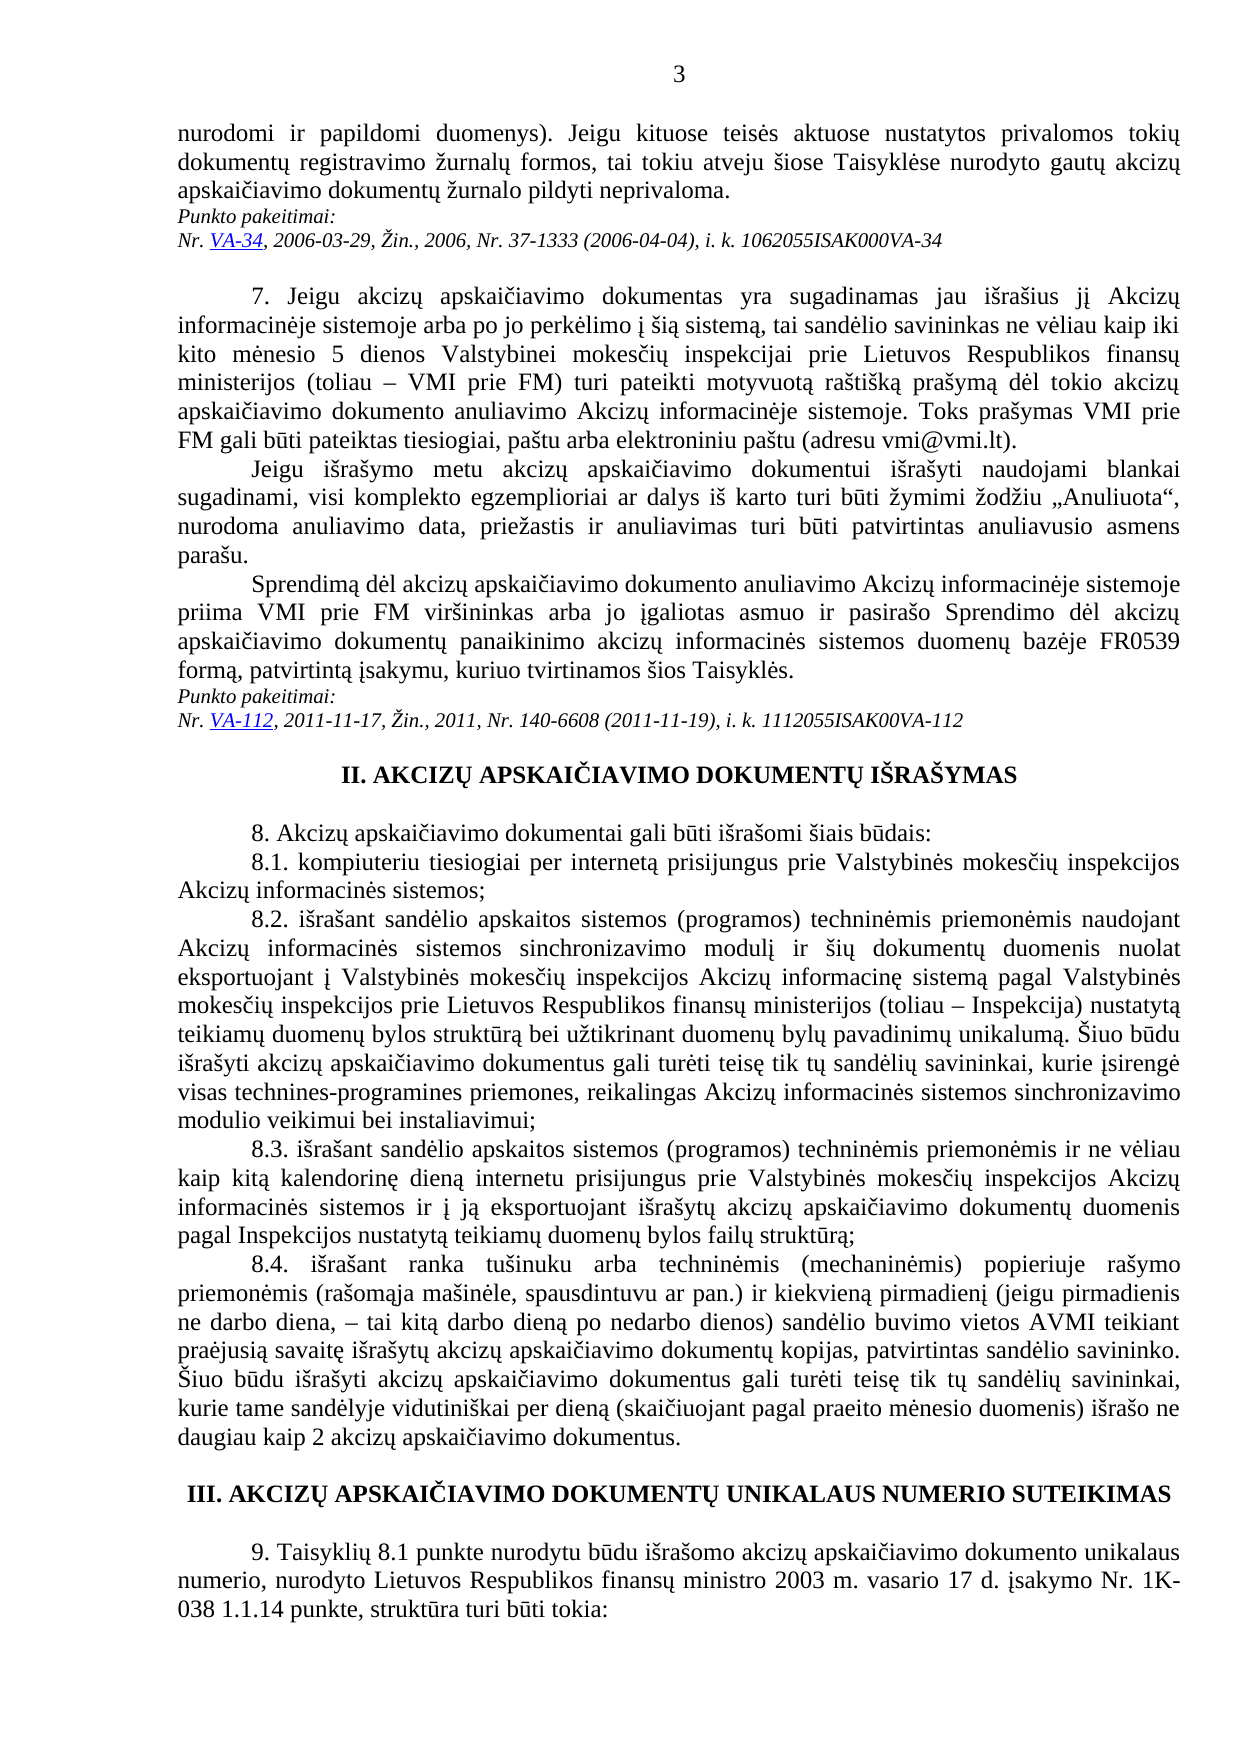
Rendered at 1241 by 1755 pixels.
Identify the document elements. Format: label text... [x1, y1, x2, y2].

text 9. Taisyklių 8.1 punkte nurodytu būdu išrašomo akcizų apskaičiavimo dokumento unikalaus numerio, nurodyto Lietuvos Respublikos finansų ministro 2003 m. vasario 17 d. įsakymo Nr. 1K-038 1.1.14 punkte, struktūra turi būti tokia: [177, 1537, 1181, 1623]
text III. AKCIZŲ APSKAIČIAVIMO DOKUMENTŲ UNIKALAUS NUMERIO SUTEIKIMAS [177, 1479, 1181, 1508]
text Punkto pakeitimai: [177, 684, 1181, 708]
text 8.4. išrašant ranka tušinuku arba techninėmis (mechaninėmis) popieriuje rašymo priemonėmis (rašomąja mašinėle, spausdintuvu ar pan.) ir kiekvieną pirmadienį (jeigu pirmadienis ne darbo diena, – tai kitą darbo dieną po nedarbo dienos) sandėlio buvimo vietos AVMI teikiant praėjusią savaitę išrašytų akcizų apskaičiavimo dokumentų kopijas, patvirtintas sandėlio savininko. Šiuo būdu išrašyti akcizų apskaičiavimo dokumentus gali turėti teisę tik tų sandėlių savininkai, kurie tame sandėlyje vidutiniškai per dieną (skaičiuojant pagal praeito mėnesio duomenis) išrašo ne daugiau kaip 2 akcizų apskaičiavimo dokumentus. [177, 1249, 1181, 1451]
text II. AKCIZŲ APSKAIČIAVIMO DOKUMENTŲ IŠRAŠYMAS [177, 761, 1181, 789]
text 8.3. išrašant sandėlio apskaitos sistemos (programos) techninėmis priemonėmis ir ne vėliau kaip kitą kalendorinę dieną internetu prisijungus prie Valstybinės mokesčių inspekcijos Akcizų informacinės sistemos ir į ją eksportuojant išrašytų akcizų apskaičiavimo dokumentų duomenis pagal Inspekcijos nustatytą teikiamų duomenų bylos failų struktūrą; [177, 1134, 1181, 1249]
text Sprendimą dėl akcizų apskaičiavimo dokumento anuliavimo Akcizų informacinėje sistemoje priima VMI prie FM viršininkas arba jo įgaliotas asmuo ir pasirašo Sprendimo dėl akcizų apskaičiavimo dokumentų panaikinimo akcizų informacinės sistemos duomenų bazėje FR0539 formą, patvirtintą įsakymu, kuriuo tvirtinamos šios Taisyklės. [177, 569, 1181, 684]
text Jeigu išrašymo metu akcizų apskaičiavimo dokumentui išrašyti naudojami blankai sugadinami, visi komplekto egzemplioriai ar dalys iš karto turi būti žymimi žodžiu „Anuliuota“, nurodoma anuliavimo data, priežastis ir anuliavimas turi būti patvirtintas anuliavusio asmens parašu. [177, 454, 1181, 569]
text 8. Akcizų apskaičiavimo dokumentai gali būti išrašomi šiais būdais: [177, 818, 1181, 847]
text 8.1. kompiuteriu tiesiogiai per internetą prisijungus prie Valstybinės mokesčių inspekcijos Akcizų informacinės sistemos; [177, 847, 1181, 904]
text nurodomi ir papildomi duomenys). Jeigu kituose teisės aktuose nustatytos privalomos tokių dokumentų registravimo žurnalų formos, tai tokiu atveju šiose Taisyklėse nurodyto gautų akcizų apskaičiavimo dokumentų žurnalo pildyti neprivaloma. [177, 118, 1181, 204]
text Nr. VA-34, 2006-03-29, Žin., 2006, Nr. 37-1333 (2006-04-04), i. k. 1062055ISAK000VA-34 [177, 228, 1181, 252]
text Nr. VA-112, 2011-11-17, Žin., 2011, Nr. 140-6608 (2011-11-19), i. k. 1112055ISAK00VA-112 [177, 708, 1181, 732]
text 7. Jeigu akcizų apskaičiavimo dokumentas yra sugadinamas jau išrašius jį Akcizų informacinėje sistemoje arba po jo perkėlimo į šią sistemą, tai sandėlio savininkas ne vėliau kaip iki kito mėnesio 5 dienos Valstybinei mokesčių inspekcijai prie Lietuvos Respublikos finansų ministerijos (toliau – VMI prie FM) turi pateikti motyvuotą raštišką prašymą dėl tokio akcizų apskaičiavimo dokumento anuliavimo Akcizų informacinėje sistemoje. Toks prašymas VMI prie FM gali būti pateiktas tiesiogiai, paštu arba elektroniniu paštu (adresu vmi@vmi.lt). [177, 281, 1181, 454]
text Punkto pakeitimai: [177, 204, 1181, 228]
text 8.2. išrašant sandėlio apskaitos sistemos (programos) techninėmis priemonėmis naudojant Akcizų informacinės sistemos sinchronizavimo modulį ir šių dokumentų duomenis nuolat eksportuojant į Valstybinės mokesčių inspekcijos Akcizų informacinę sistemą pagal Valstybinės mokesčių inspekcijos prie Lietuvos Respublikos finansų ministerijos (toliau – Inspekcija) nustatytą teikiamų duomenų bylos struktūrą bei užtikrinant duomenų bylų pavadinimų unikalumą. Šiuo būdu išrašyti akcizų apskaičiavimo dokumentus gali turėti teisę tik tų sandėlių savininkai, kurie įsirengė visas technines-programines priemones, reikalingas Akcizų informacinės sistemos sinchronizavimo modulio veikimui bei instaliavimui; [177, 904, 1181, 1134]
